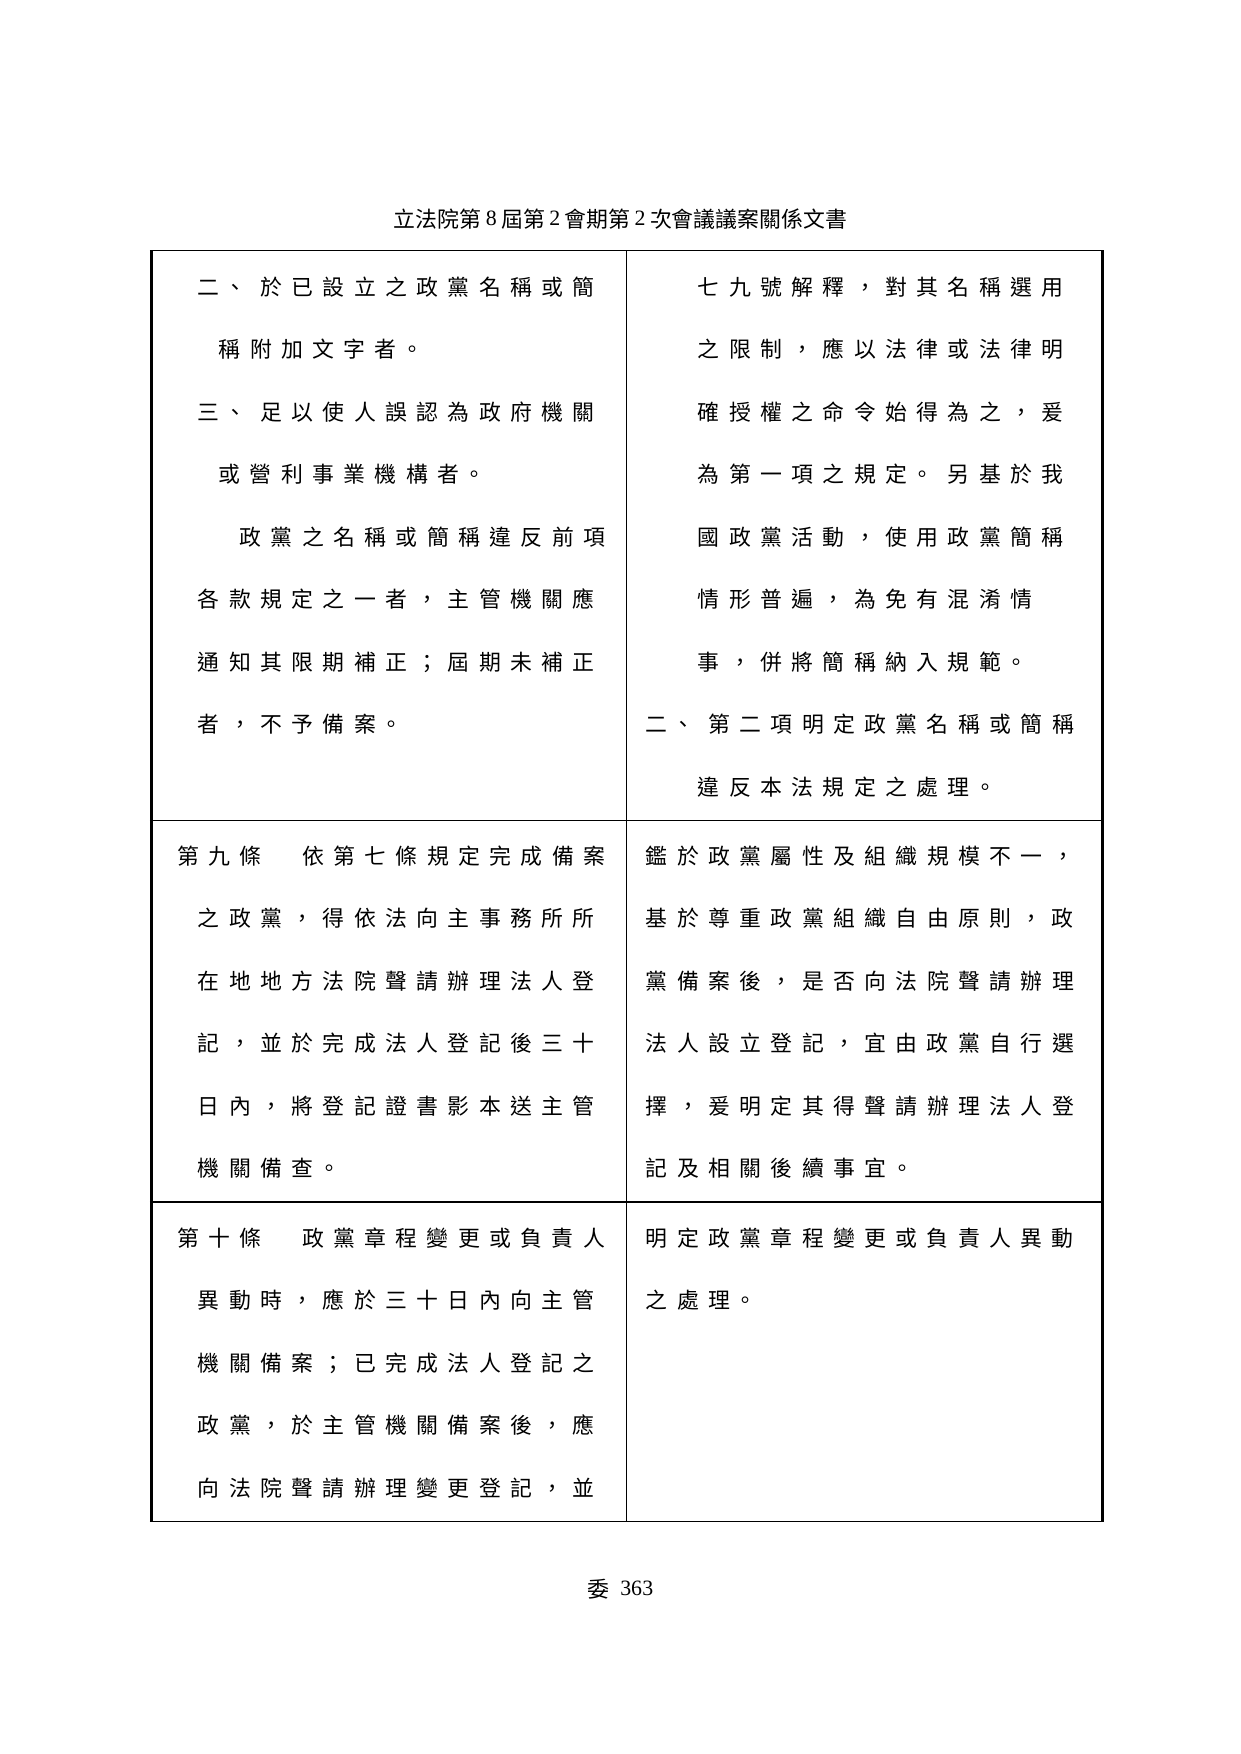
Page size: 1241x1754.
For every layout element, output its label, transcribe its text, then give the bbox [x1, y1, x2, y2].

table_cell 第九條 依第七條規定完成備案之政黨，得依法向主事務所所在地地方法院聲請辦理法人登記，並於完成法人登記後三十日內，將登記證書影本送主管機關備查。 [153, 821, 626, 1201]
table_cell 二、於已設立之政黨名稱或簡稱附加文字者。 三、足以使人誤認為政府機關或營利事業機構者。 政黨之名稱或簡稱違反前項各款規定之一者，主管機關應通知其限期補正；屆期未補正者，不予備案。 [153, 251, 626, 819]
table_cell 七九號解釋，對其名稱選用之限制，應以法律或法律明確授權之命令始得為之，爰為第一項之規定。另基於我國政黨活動，使用政黨簡稱情形普遍，為免有混淆情事，併將簡稱納入規範。 二、第二項明定政黨名稱或簡稱違反本法規定之處理。 [627, 251, 1101, 819]
table_cell 第十條 政黨章程變更或負責人異動時，應於三十日內向主管機關備案；已完成法人登記之政黨，於主管機關備案後，應向法院聲請辦理變更登記，並 [153, 1203, 626, 1521]
table_cell 明定政黨章程變更或負責人異動之處理。 [627, 1203, 1101, 1521]
table_cell 鑑於政黨屬性及組織規模不一，基於尊重政黨組織自由原則，政黨備案後，是否向法院聲請辦理法人設立登記，宜由政黨自行選擇，爰明定其得聲請辦理法人登記及相關後續事宜。 [627, 821, 1101, 1201]
